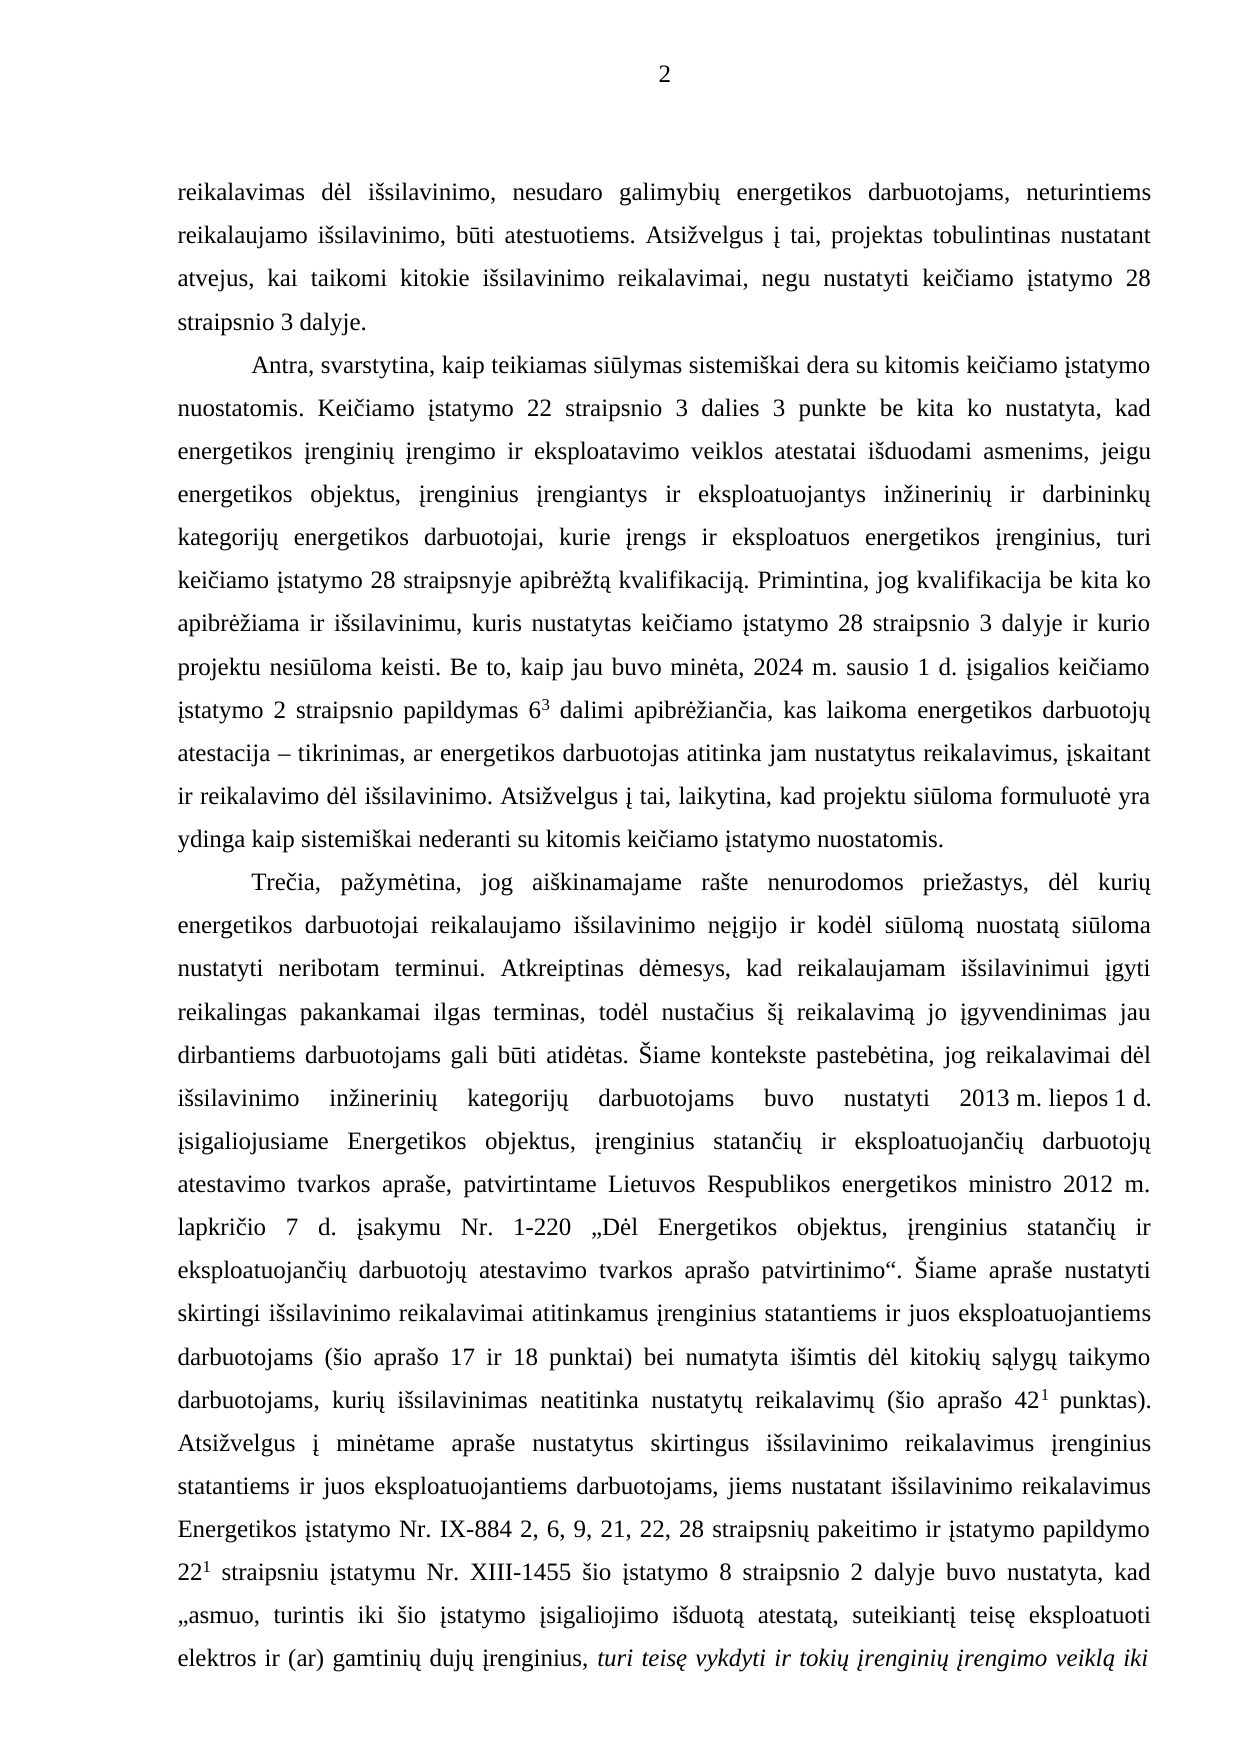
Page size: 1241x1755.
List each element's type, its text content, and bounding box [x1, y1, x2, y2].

text Trečia, pažymėtina, jog aiškinamajame rašte nenurodomos priežastys, dėl kurių energetikos darbuotojai reikalaujamo išsilavinimo neįgijo ir kodėl siūlomą nuostatą siūloma nustatyti neribotam terminui. Atkreiptinas dėmesys, kad reikalaujamam išsilavinimui įgyti reikalingas pakankamai ilgas terminas, todėl nustačius šį reikalavimą jo įgyvendinimas jau dirbantiems darbuotojams gali būti atidėtas. Šiame kontekste pastebėtina, jog reikalavimai dėl išsilavinimo inžinerinių kategorijų darbuotojams buvo nustatyti 2013 m. liepos 1 d. įsigaliojusiame Energetikos objektus, įrenginius statančių ir eksploatuojančių darbuotojų atestavimo tvarkos apraše, patvirtintame Lietuvos Respublikos energetikos ministro 2012 m. lapkričio 7 d. įsakymu Nr. 1-220 „Dėl Energetikos objektus, įrenginius statančių ir eksploatuojančių darbuotojų atestavimo tvarkos aprašo patvirtinimo“. Šiame apraše nustatyti skirtingi išsilavinimo reikalavimai atitinkamus įrenginius statantiems ir juos eksploatuojantiems darbuotojams (šio aprašo 17 ir 18 punktai) bei numatyta išimtis dėl kitokių sąlygų taikymo darbuotojams, kurių išsilavinimas neatitinka nustatytų reikalavimų (šio aprašo 421 punktas). Atsižvelgus į minėtame apraše nustatytus skirtingus išsilavinimo reikalavimus įrenginius statantiems ir juos eksploatuojantiems darbuotojams, jiems nustatant išsilavinimo reikalavimus Energetikos įstatymo Nr. IX-884 2, 6, 9, 21, 22, 28 straipsnių pakeitimo ir įstatymo papildymo 221 straipsniu įstatymu Nr. XIII-1455 šio įstatymo 8 straipsnio 2 dalyje buvo nustatyta, kad „asmuo, turintis iki šio įstatymo įsigaliojimo išduotą atestatą, suteikiantį teisę eksploatuoti elektros ir (ar) gamtinių dujų įrenginius, turi teisę vykdyti ir tokių įrenginių įrengimo veiklą iki [177, 867, 1152, 1672]
text reikalavimas dėl išsilavinimo, nesudaro galimybių energetikos darbuotojams, neturintiems reikalaujamo išsilavinimo, būti atestuotiems. Atsižvelgus į tai, projektas tobulintinas nustatant atvejus, kai taikomi kitokie išsilavinimo reikalavimai, negu nustatyti keičiamo įstatymo 28 straipsnio 3 dalyje. [177, 177, 1152, 335]
text Antra, svarstytina, kaip teikiamas siūlymas sistemiškai dera su kitomis keičiamo įstatymo nuostatomis. Keičiamo įstatymo 22 straipsnio 3 dalies 3 punkte be kita ko nustatyta, kad energetikos įrenginių įrengimo ir eksploatavimo veiklos atestatai išduodami asmenims, jeigu energetikos objektus, įrenginius įrengiantys ir eksploatuojantys inžinerinių ir darbininkų kategorijų energetikos darbuotojai, kurie įrengs ir eksploatuos energetikos įrenginius, turi keičiamo įstatymo 28 straipsnyje apibrėžtą kvalifikaciją. Primintina, jog kvalifikacija be kita ko apibrėžiama ir išsilavinimu, kuris nustatytas keičiamo įstatymo 28 straipsnio 3 dalyje ir kurio projektu nesiūloma keisti. Be to, kaip jau buvo minėta, 2024 m. sausio 1 d. įsigalios keičiamo įstatymo 2 straipsnio papildymas 63 dalimi apibrėžiančia, kas laikoma energetikos darbuotojų atestacija – tikrinimas, ar energetikos darbuotojas atitinka jam nustatytus reikalavimus, įskaitant ir reikalavimo dėl išsilavinimo. Atsižvelgus į tai, laikytina, kad projektu siūloma formuluotė yra ydinga kaip sistemiškai nederanti su kitomis keičiamo įstatymo nuostatomis. [177, 350, 1152, 853]
